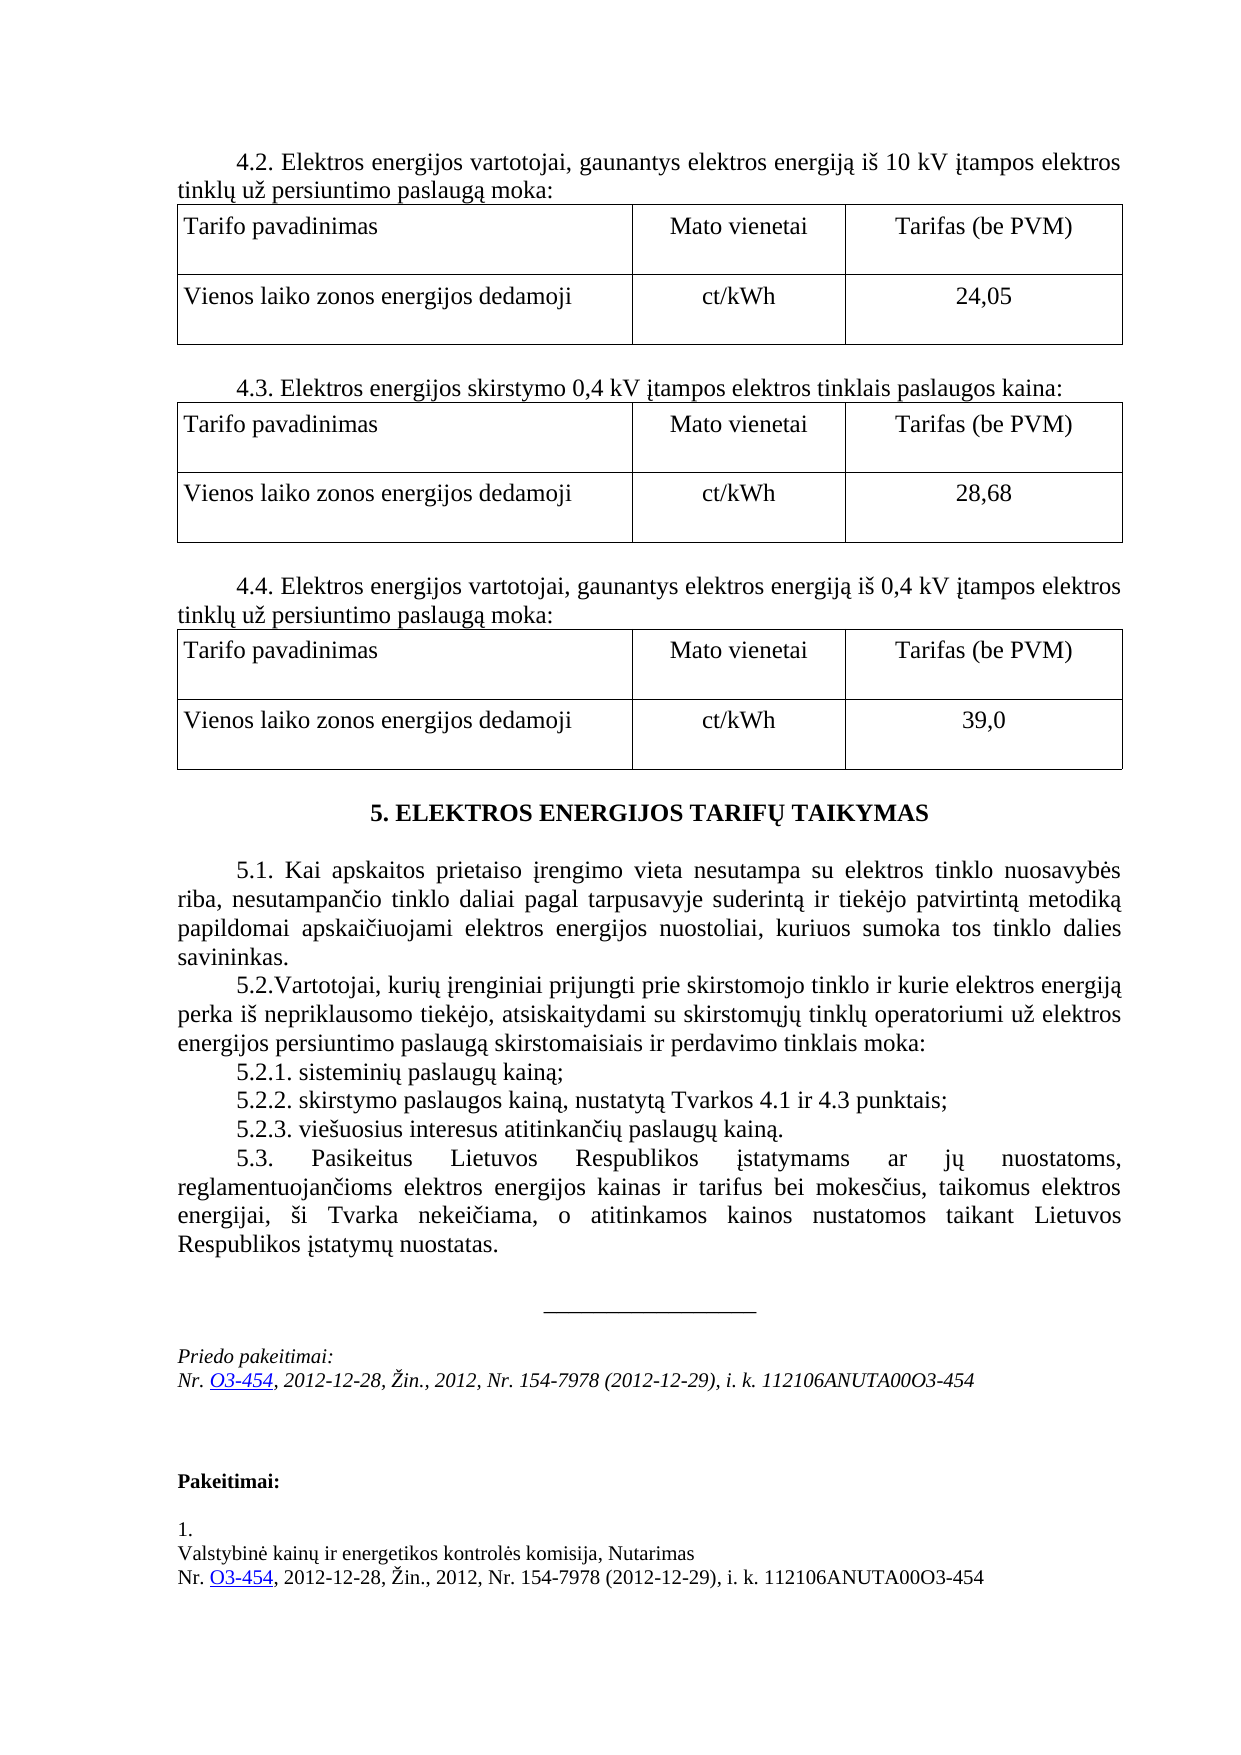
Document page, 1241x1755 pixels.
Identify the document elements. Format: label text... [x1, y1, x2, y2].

text Nr. O3-454, 2012-12-28, Žin., 2012, Nr. 154-7978 (2012-12-29), i. k. 112106ANUTA00O3-454 [177, 1565, 1122, 1589]
table_cell Vienos laiko zonos energijos dedamoji [178, 700, 632, 768]
table_cell 39,0 [846, 700, 1122, 768]
text 1. [177, 1517, 1122, 1541]
text 5. ELEKTROS ENERGIJOS TARIFŲ TAIKYMAS [177, 798, 1122, 827]
text 5.2.Vartotojai, kurių įrenginiai prijungti prie skirstomojo tinklo ir kurie elektros energiją perka iš nepriklausomo tiekėjo, atsiskaitydami su skirstomųjų tinklų operatoriumi už elektros energijos persiuntimo paslaugą skirstomaisiais ir perdavimo tinklais moka: [177, 970, 1122, 1057]
table_header Tarifas (be PVM) [846, 630, 1122, 699]
table_cell ct/kWh [633, 700, 845, 768]
table_header Tarifo pavadinimas [178, 205, 632, 274]
text Nr. O3-454, 2012-12-28, Žin., 2012, Nr. 154-7978 (2012-12-29), i. k. 112106ANUTA00O3-454 [177, 1368, 1122, 1392]
table_cell Vienos laiko zonos energijos dedamoji [178, 275, 632, 344]
table_header Mato vienetai [633, 630, 845, 699]
table_cell ct/kWh [633, 473, 845, 542]
table_header Tarifo pavadinimas [178, 403, 632, 472]
table_header Tarifas (be PVM) [846, 205, 1122, 274]
text _________________ [177, 1287, 1122, 1315]
table_cell 24,05 [846, 275, 1122, 344]
text 5.3. Pasikeitus Lietuvos Respublikos įstatymams ar jų nuostatoms, reglamentuojančioms elektros energijos kainas ir tarifus bei mokesčius, taikomus elektros energijai, ši Tvarka nekeičiama, o atitinkamos kainos nustatomos taikant Lietuvos Respublikos įstatymų nuostatas. [177, 1143, 1122, 1258]
table_header Tarifo pavadinimas [178, 630, 632, 699]
text 4.2. Elektros energijos vartotojai, gaunantys elektros energiją iš 10 kV įtampos elektros tinklų už persiuntimo paslaugą moka: [177, 147, 1122, 204]
text 4.4. Elektros energijos vartotojai, gaunantys elektros energiją iš 0,4 kV įtampos elektros tinklų už persiuntimo paslaugą moka: [177, 571, 1122, 629]
text 5.2.3. viešuosius interesus atitinkančių paslaugų kainą. [177, 1114, 1122, 1143]
table_cell Vienos laiko zonos energijos dedamoji [178, 473, 632, 542]
text Valstybinė kainų ir energetikos kontrolės komisija, Nutarimas [177, 1541, 1122, 1565]
table_header Mato vienetai [633, 205, 845, 274]
text 4.3. Elektros energijos skirstymo 0,4 kV įtampos elektros tinklais paslaugos kaina: [177, 373, 1122, 402]
table_header Tarifas (be PVM) [846, 403, 1122, 472]
text Pakeitimai: [177, 1469, 1122, 1493]
text Priedo pakeitimai: [177, 1344, 1122, 1368]
table_cell ct/kWh [633, 275, 845, 344]
text 5.2.1. sisteminių paslaugų kainą; [177, 1057, 1122, 1085]
text 5.2.2. skirstymo paslaugos kainą, nustatytą Tvarkos 4.1 ir 4.3 punktais; [177, 1085, 1122, 1114]
text 5.1. Kai apskaitos prietaiso įrengimo vieta nesutampa su elektros tinklo nuosavybės riba, nesutampančio tinklo daliai pagal tarpusavyje suderintą ir tiekėjo patvirtintą metodiką papildomai apskaičiuojami elektros energijos nuostoliai, kuriuos sumoka tos tinklo dalies savininkas. [177, 855, 1122, 970]
table_cell 28,68 [846, 473, 1122, 542]
table_header Mato vienetai [633, 403, 845, 472]
